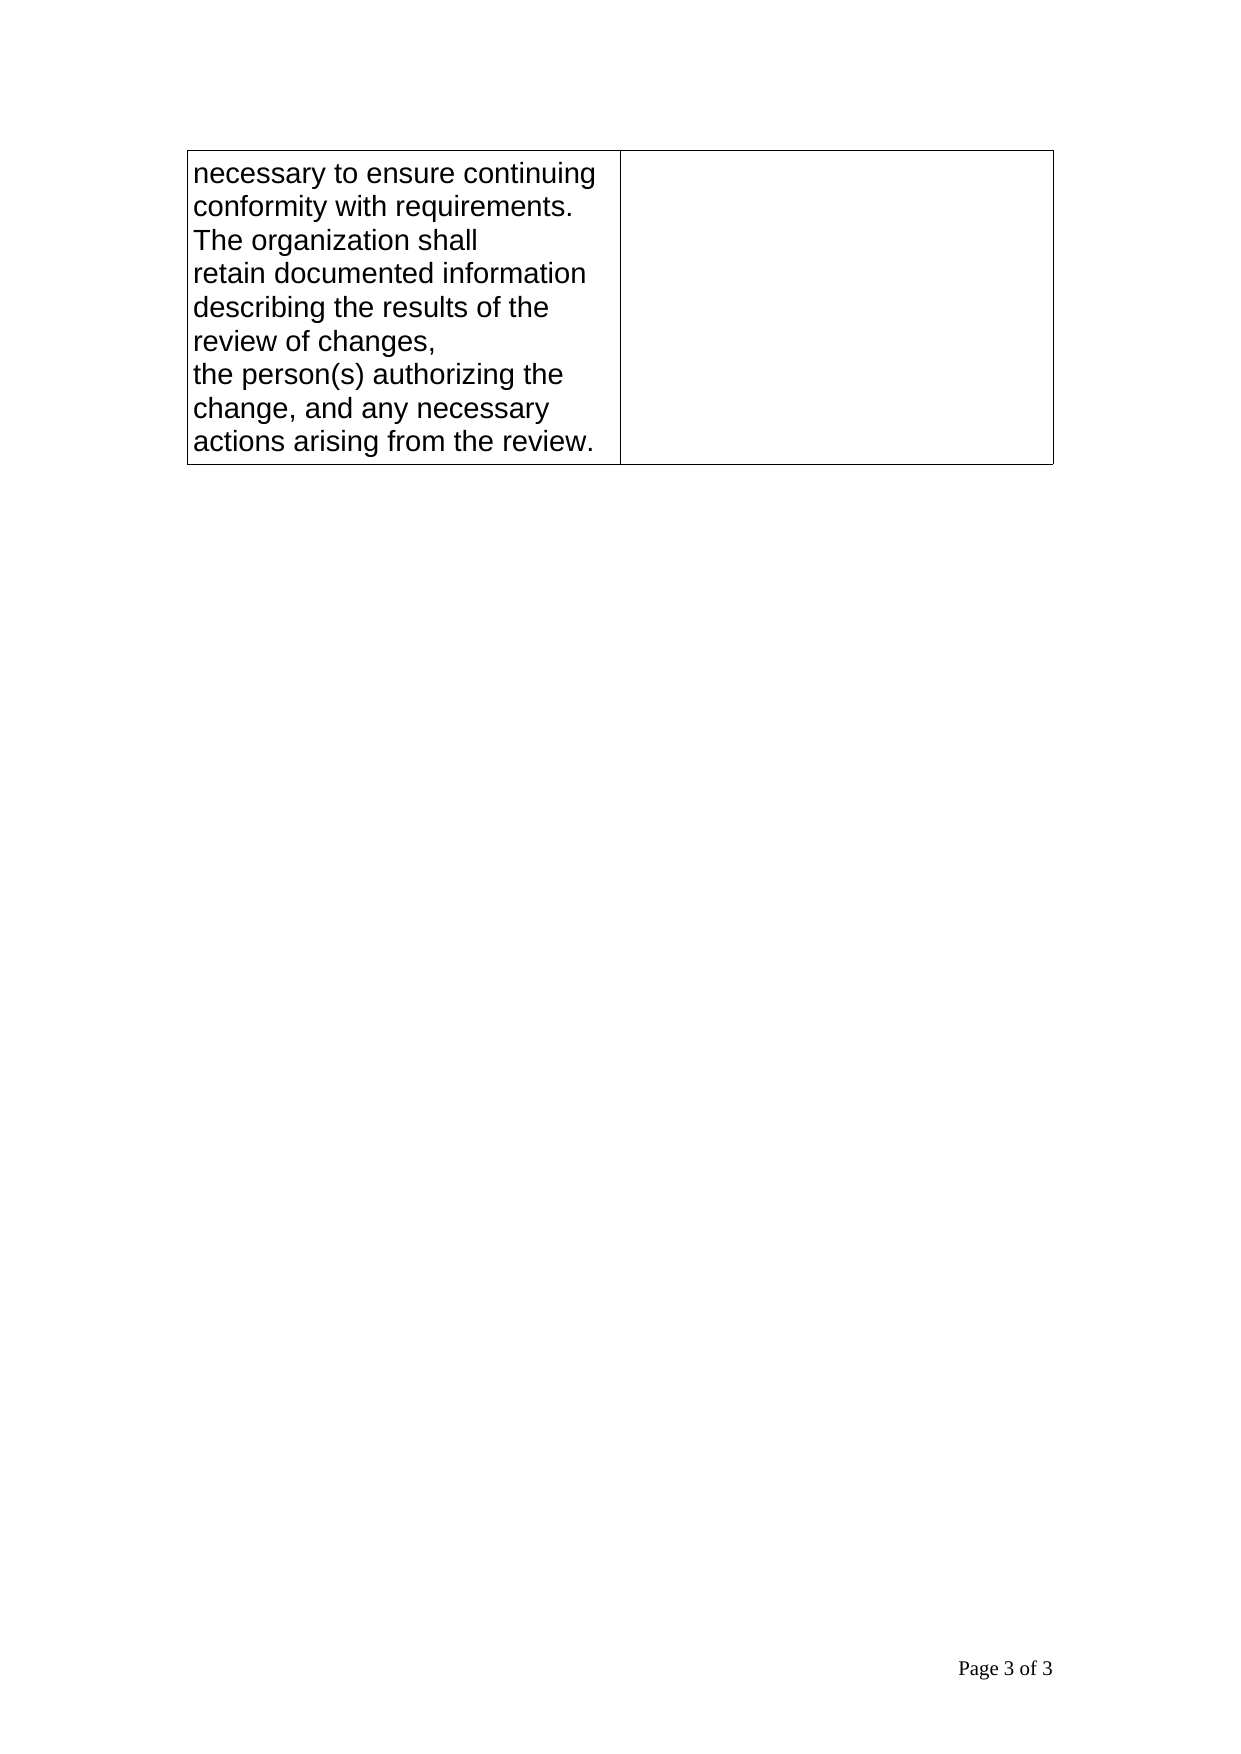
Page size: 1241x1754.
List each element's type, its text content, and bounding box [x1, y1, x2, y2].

table_cell necessary to ensure continuing conformity with requirements. The organization shall retain documented information describing the results of the review of changes, the person(s) authorizing the change, and any necessary actions arising from the review. [188, 151, 620, 463]
table_cell [621, 151, 1053, 463]
